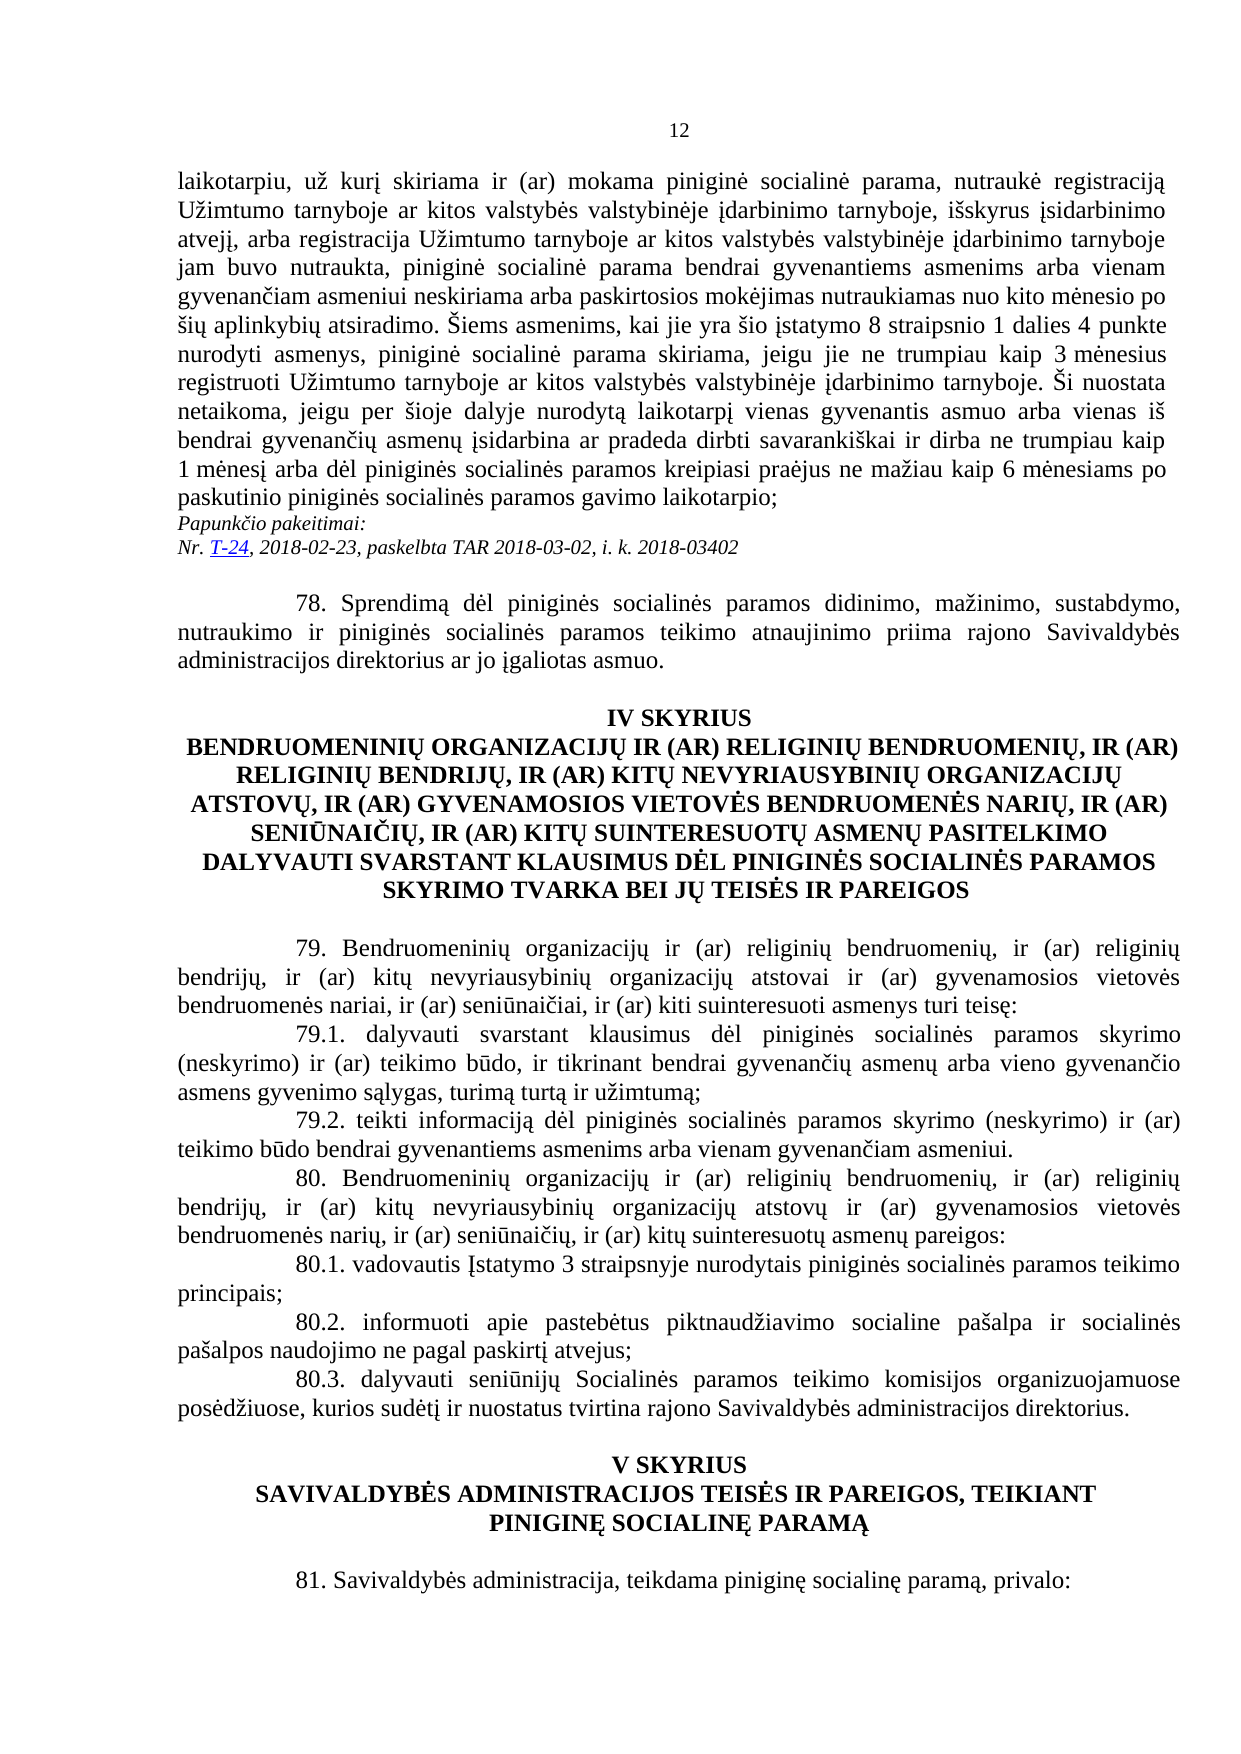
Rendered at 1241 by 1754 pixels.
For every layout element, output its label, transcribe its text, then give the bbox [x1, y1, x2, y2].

text 79.1. dalyvauti svarstant klausimus dėl piniginės socialinės paramos skyrimo (neskyrimo) ir (ar) teikimo būdo, ir tikrinant bendrai gyvenančių asmenų arba vieno gyvenančio asmens gyvenimo sąlygas, turimą turtą ir užimtumą; [177, 1019, 1181, 1106]
text 78. Sprendimą dėl piniginės socialinės paramos didinimo, mažinimo, sustabdymo, nutraukimo ir piniginės socialinės paramos teikimo atnaujinimo priima rajono Savivaldybės administracijos direktorius ar jo įgaliotas asmuo. [177, 588, 1181, 674]
text PINIGINĘ SOCIALINĘ PARAMĄ [177, 1508, 1181, 1537]
text 80.2. informuoti apie pastebėtus piktnaudžiavimo socialine pašalpa ir socialinės pašalpos naudojimo ne pagal paskirtį atvejus; [177, 1307, 1181, 1364]
text V SKYRIUS [177, 1451, 1181, 1479]
text 80. Bendruomeninių organizacijų ir (ar) religinių bendruomenių, ir (ar) religinių bendrijų, ir (ar) kitų nevyriausybinių organizacijų atstovų ir (ar) gyvenamosios vietovės bendruomenės narių, ir (ar) seniūnaičių, ir (ar) kitų suinteresuotų asmenų pareigos: [177, 1163, 1181, 1249]
text 79. Bendruomeninių organizacijų ir (ar) religinių bendruomenių, ir (ar) religinių bendrijų, ir (ar) kitų nevyriausybinių organizacijų atstovai ir (ar) gyvenamosios vietovės bendruomenės nariai, ir (ar) seniūnaičiai, ir (ar) kiti suinteresuoti asmenys turi teisę: [177, 933, 1181, 1019]
text 81. Savivaldybės administracija, teikdama piniginę socialinę paramą, privalo: [177, 1566, 1181, 1594]
text 79.2. teikti informaciją dėl piniginės socialinės paramos skyrimo (neskyrimo) ir (ar) teikimo būdo bendrai gyvenantiems asmenims arba vienam gyvenančiam asmeniui. [177, 1106, 1181, 1163]
text 80.3. dalyvauti seniūnijų Socialinės paramos teikimo komisijos organizuojamuose posėdžiuose, kurios sudėtį ir nuostatus tvirtina rajono Savivaldybės administracijos direktorius. [177, 1364, 1181, 1422]
text IV SKYRIUS [177, 703, 1181, 732]
text Papunkčio pakeitimai: [177, 511, 1181, 535]
text Nr. T-24, 2018-02-23, paskelbta TAR 2018-03-02, i. k. 2018-03402 [177, 535, 1181, 559]
text SAVIVALDYBĖS ADMINISTRACIJOS TEISĖS IR PAREIGOS, TEIKIANT [177, 1479, 1181, 1508]
text laikotarpiu, už kurį skiriama ir (ar) mokama piniginė socialinė parama, nutraukė registraciją Užimtumo tarnyboje ar kitos valstybės valstybinėje įdarbinimo tarnyboje, išskyrus įsidarbinimo atvejį, arba registracija Užimtumo tarnyboje ar kitos valstybės valstybinėje įdarbinimo tarnyboje jam buvo nutraukta, piniginė socialinė parama bendrai gyvenantiems asmenims arba vienam gyvenančiam asmeniui neskiriama arba paskirtosios mokėjimas nutraukiamas nuo kito mėnesio po šių aplinkybių atsiradimo. Šiems asmenims, kai jie yra šio įstatymo 8 straipsnio 1 dalies 4 punkte nurodyti asmenys, piniginė socialinė parama skiriama, jeigu jie ne trumpiau kaip 3 mėnesius registruoti Užimtumo tarnyboje ar kitos valstybės valstybinėje įdarbinimo tarnyboje. Ši nuostata netaikoma, jeigu per šioje dalyje nurodytą laikotarpį vienas gyvenantis asmuo arba vienas iš bendrai gyvenančių asmenų įsidarbina ar pradeda dirbti savarankiškai ir dirba ne trumpiau kaip 1 mėnesį arba dėl piniginės socialinės paramos kreipiasi praėjus ne mažiau kaip 6 mėnesiams po paskutinio piniginės socialinės paramos gavimo laikotarpio; [177, 166, 1167, 511]
text 80.1. vadovautis Įstatymo 3 straipsnyje nurodytais piniginės socialinės paramos teikimo principais; [177, 1249, 1181, 1307]
text Bendruomeninių organizacijų ir (ar) religinių bendruomenių, ir (ar) religinių bendrijų, ir (ar) kitų nevyriausybinių organizacijų atstovų, ir (ar) gyvenamosios vietovės bendruomenės narių, ir (ar) seniūnaičių, ir (ar) kitų suinteresuotų asmenų pasitelkimo dalyvauti svarstant klausimus dėl piniginės socialinės paramos skyrimo tvarka bei jų teisės ir pareigos [177, 732, 1181, 904]
